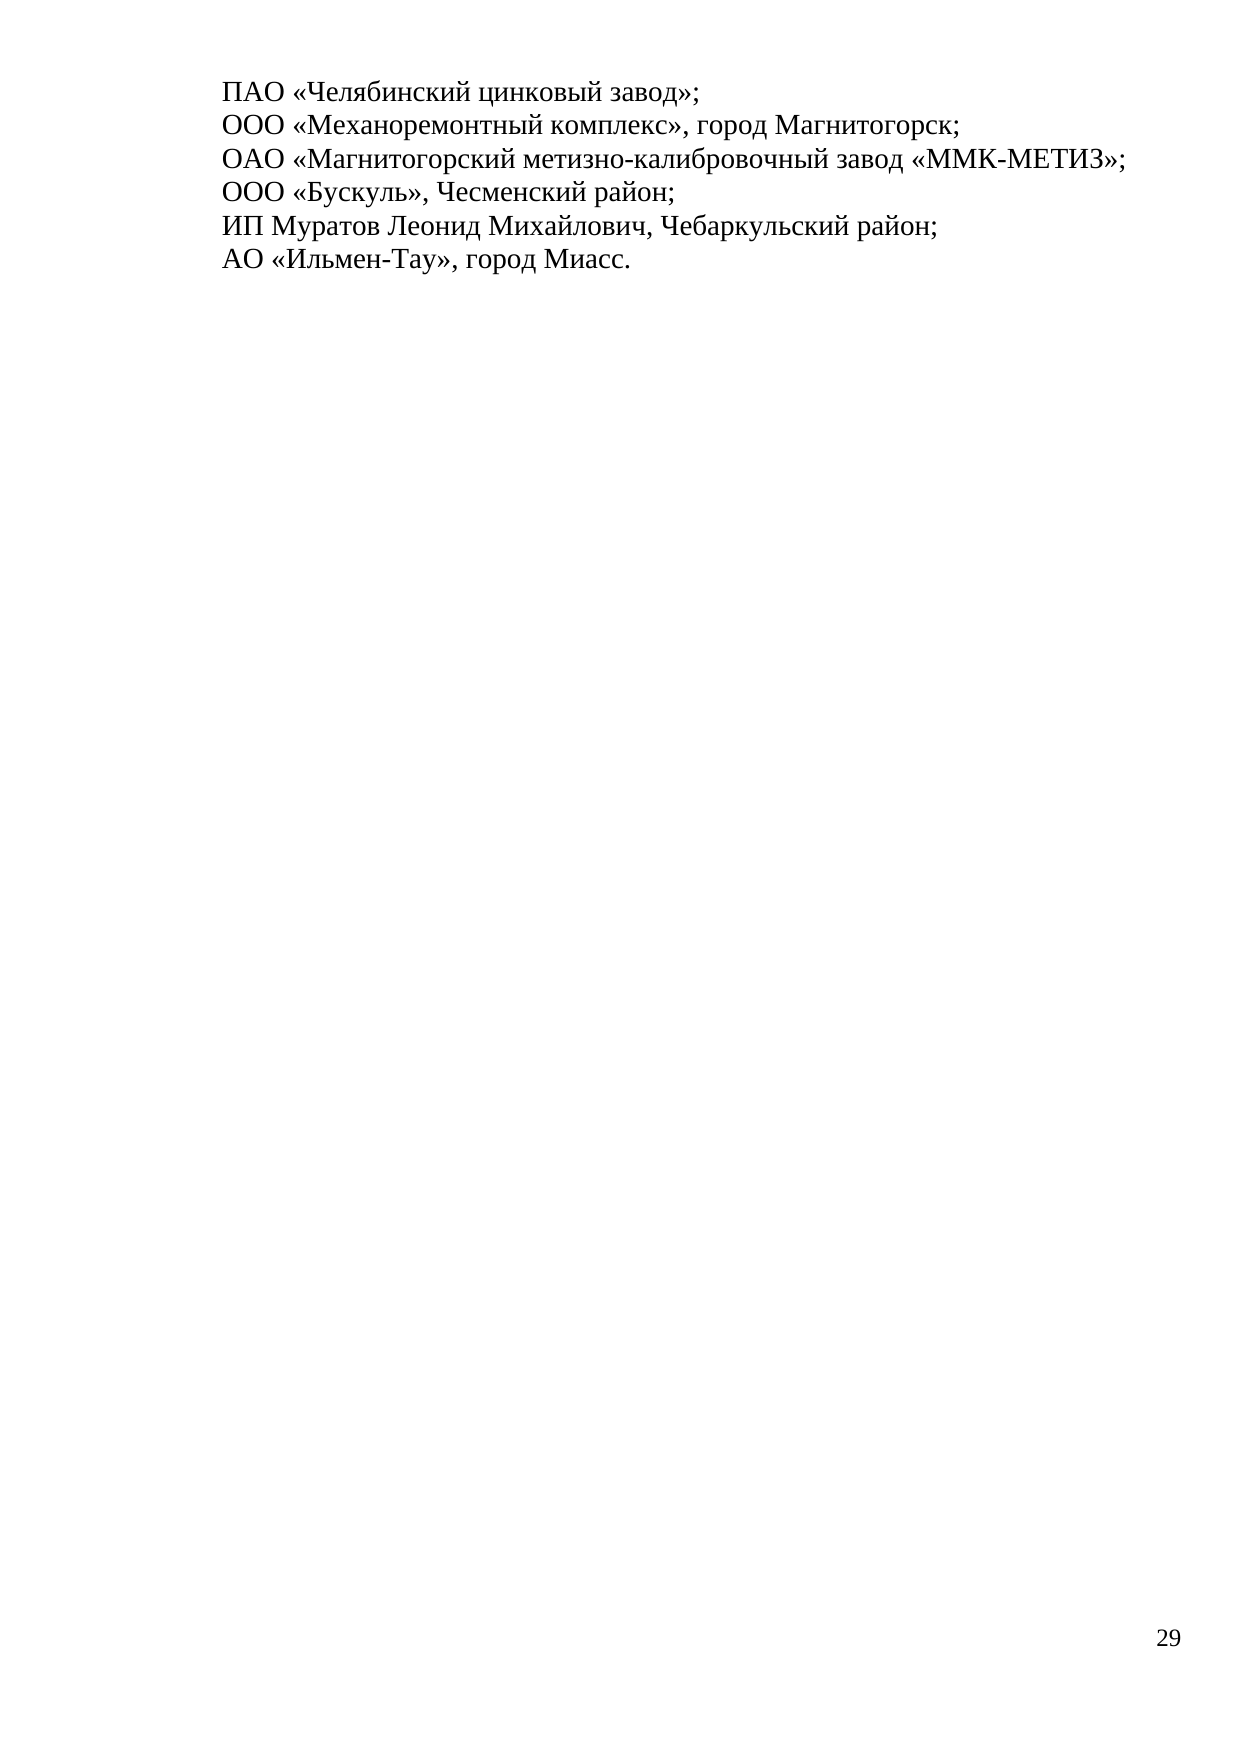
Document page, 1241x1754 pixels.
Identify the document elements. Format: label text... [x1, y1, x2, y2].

text ОАО «Магнитогорский метизно-калибровочный завод «ММК-МЕТИЗ»; [177, 141, 1181, 174]
text ООО «Механоремонтный комплекс», город Магнитогорск; [177, 107, 1181, 141]
text АО «Ильмен-Тау», город Миасс. [177, 242, 1181, 275]
text ООО «Бускуль», Чесменский район; [177, 174, 1181, 208]
text ИП Муратов Леонид Михайлович, Чебаркульский район; [177, 208, 1181, 242]
text ПАО «Челябинский цинковый завод»; [177, 74, 1181, 107]
